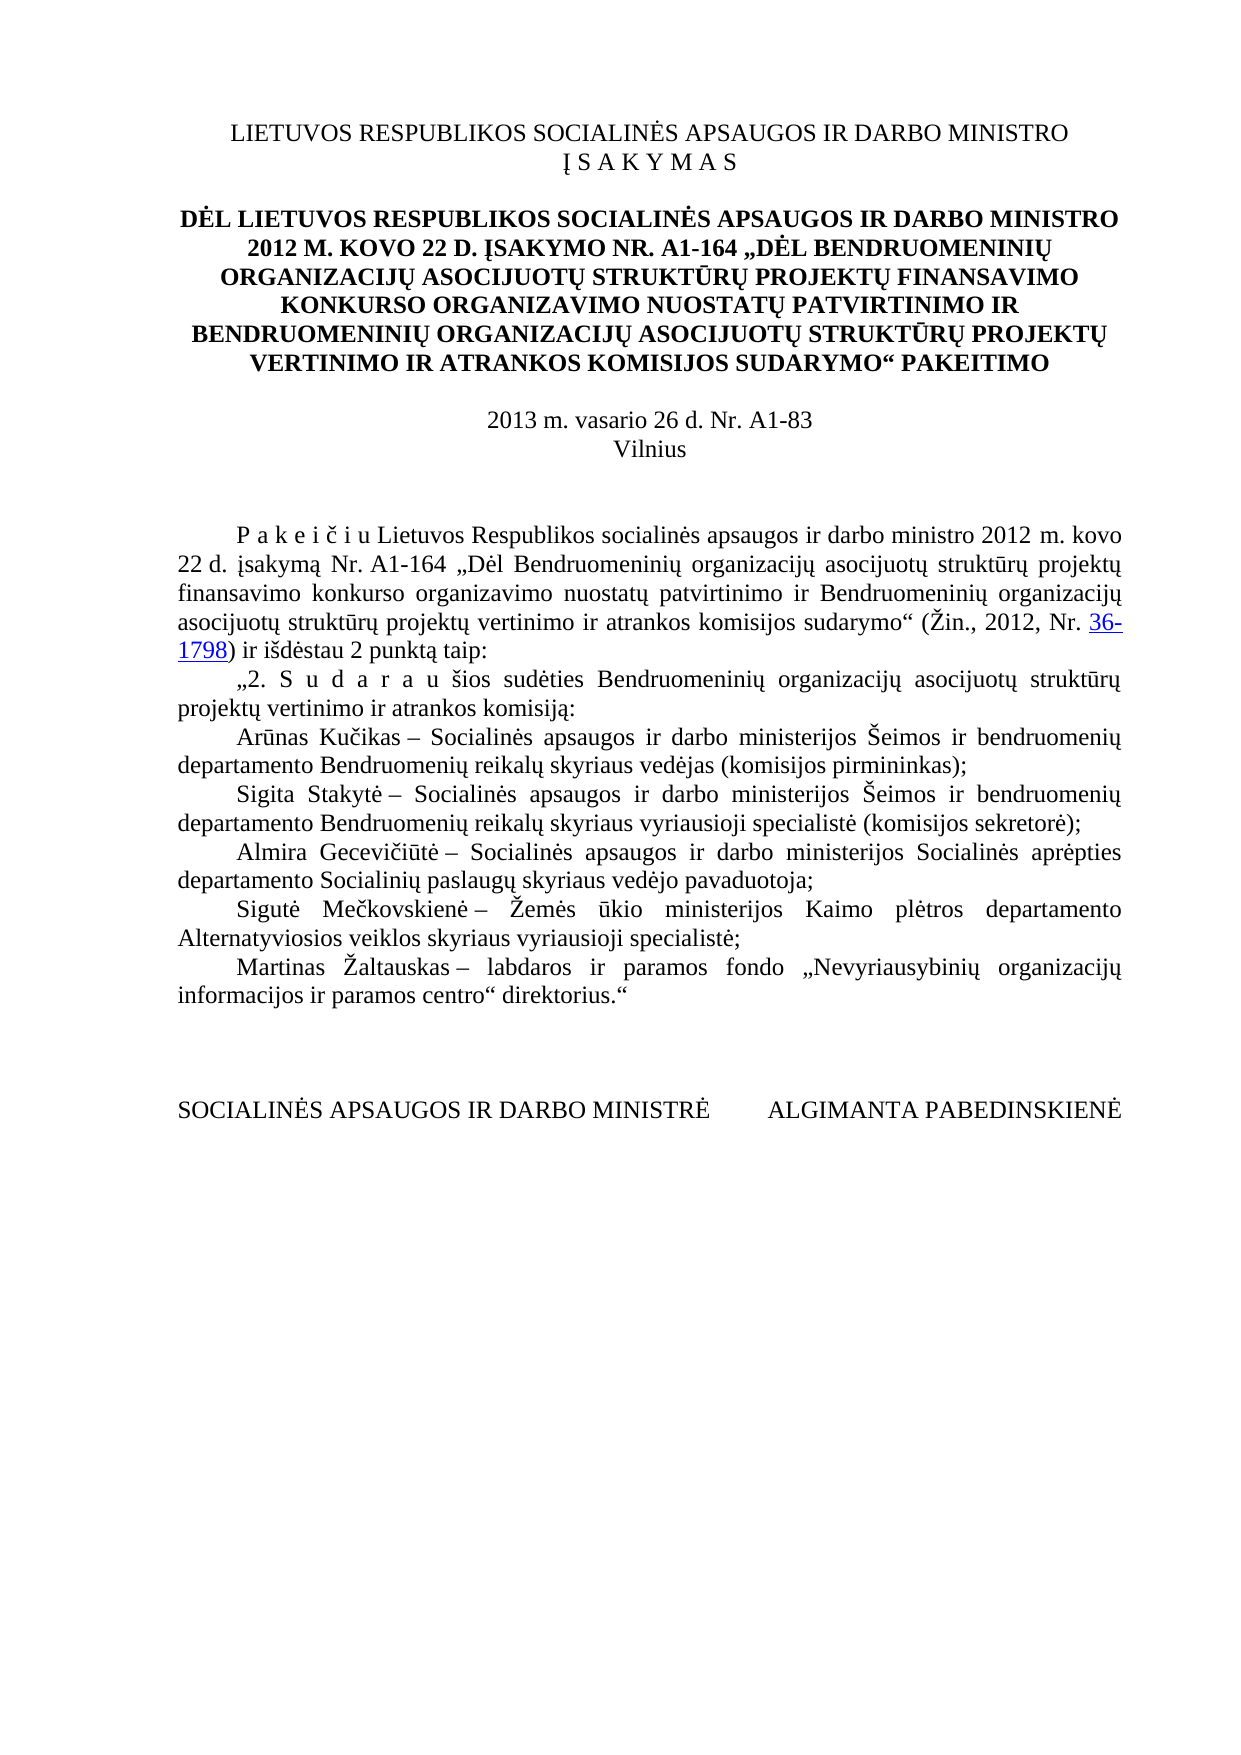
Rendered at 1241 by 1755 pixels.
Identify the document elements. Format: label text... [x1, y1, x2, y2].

text Almira Gecevičiūtė – Socialinės apsaugos ir darbo ministerijos Socialinės aprėpties departamento Socialinių paslaugų skyriaus vedėjo pavaduotoja; [177, 837, 1122, 894]
text 2013 m. vasario 26 d. Nr. A1-83 [177, 406, 1122, 434]
text Martinas Žaltauskas – labdaros ir paramos fondo „Nevyriausybinių organizacijų informacijos ir paramos centro“ direktorius.“ [177, 952, 1122, 1009]
text P a k e i č i u Lietuvos Respublikos socialinės apsaugos ir darbo ministro 2012 m. kovo 22 d. įsakymą Nr. A1-164 „Dėl Bendruomeninių organizacijų asocijuotų struktūrų projektų finansavimo konkurso organizavimo nuostatų patvirtinimo ir Bendruomeninių organizacijų asocijuotų struktūrų projektų vertinimo ir atrankos komisijos sudarymo“ (Žin., 2012, Nr. 36-1798) ir išdėstau 2 punktą taip: [177, 521, 1122, 664]
text DĖL lietuvos Respublikos SOCIALINĖS APSAUGOS IR DARBO MINISTRO 2012 M. KOVO 22 D. ĮSAKYMO Nr. A1-164 „dėl bendruomeninių organizacijų asocijuotų struktūrų projektų finansavimo konkurso organizavimo nuostatų patvirtinimo ir bendruomeninių organizacijų asocijuotų struktūrų projektų vertinimo ir atrankos komisijos sudarymo“ PAKEITIMO [177, 204, 1122, 377]
text Arūnas Kučikas – Socialinės apsaugos ir darbo ministerijos Šeimos ir bendruomenių departamento Bendruomenių reikalų skyriaus vedėjas (komisijos pirmininkas); [177, 722, 1122, 779]
text Sigutė Mečkovskienė – Žemės ūkio ministerijos Kaimo plėtros departamento Alternatyviosios veiklos skyriaus vyriausioji specialistė; [177, 894, 1122, 952]
text Į S A K Y M A S [177, 147, 1122, 176]
text LIETUVOS RESPUBLIKOS SOCIALINĖS APSAUGOS IR DARBO MINISTRO [177, 118, 1122, 147]
text „2. S u d a r a u šios sudėties Bendruomeninių organizacijų asocijuotų struktūrų projektų vertinimo ir atrankos komisiją: [177, 664, 1122, 722]
text Sigita Stakytė – Socialinės apsaugos ir darbo ministerijos Šeimos ir bendruomenių departamento Bendruomenių reikalų skyriaus vyriausioji specialistė (komisijos sekretorė); [177, 779, 1122, 837]
text Socialinės apsaugos ir darbo ministrė Algimanta Pabedinskienė [177, 1096, 1122, 1124]
text Vilnius [177, 434, 1122, 463]
